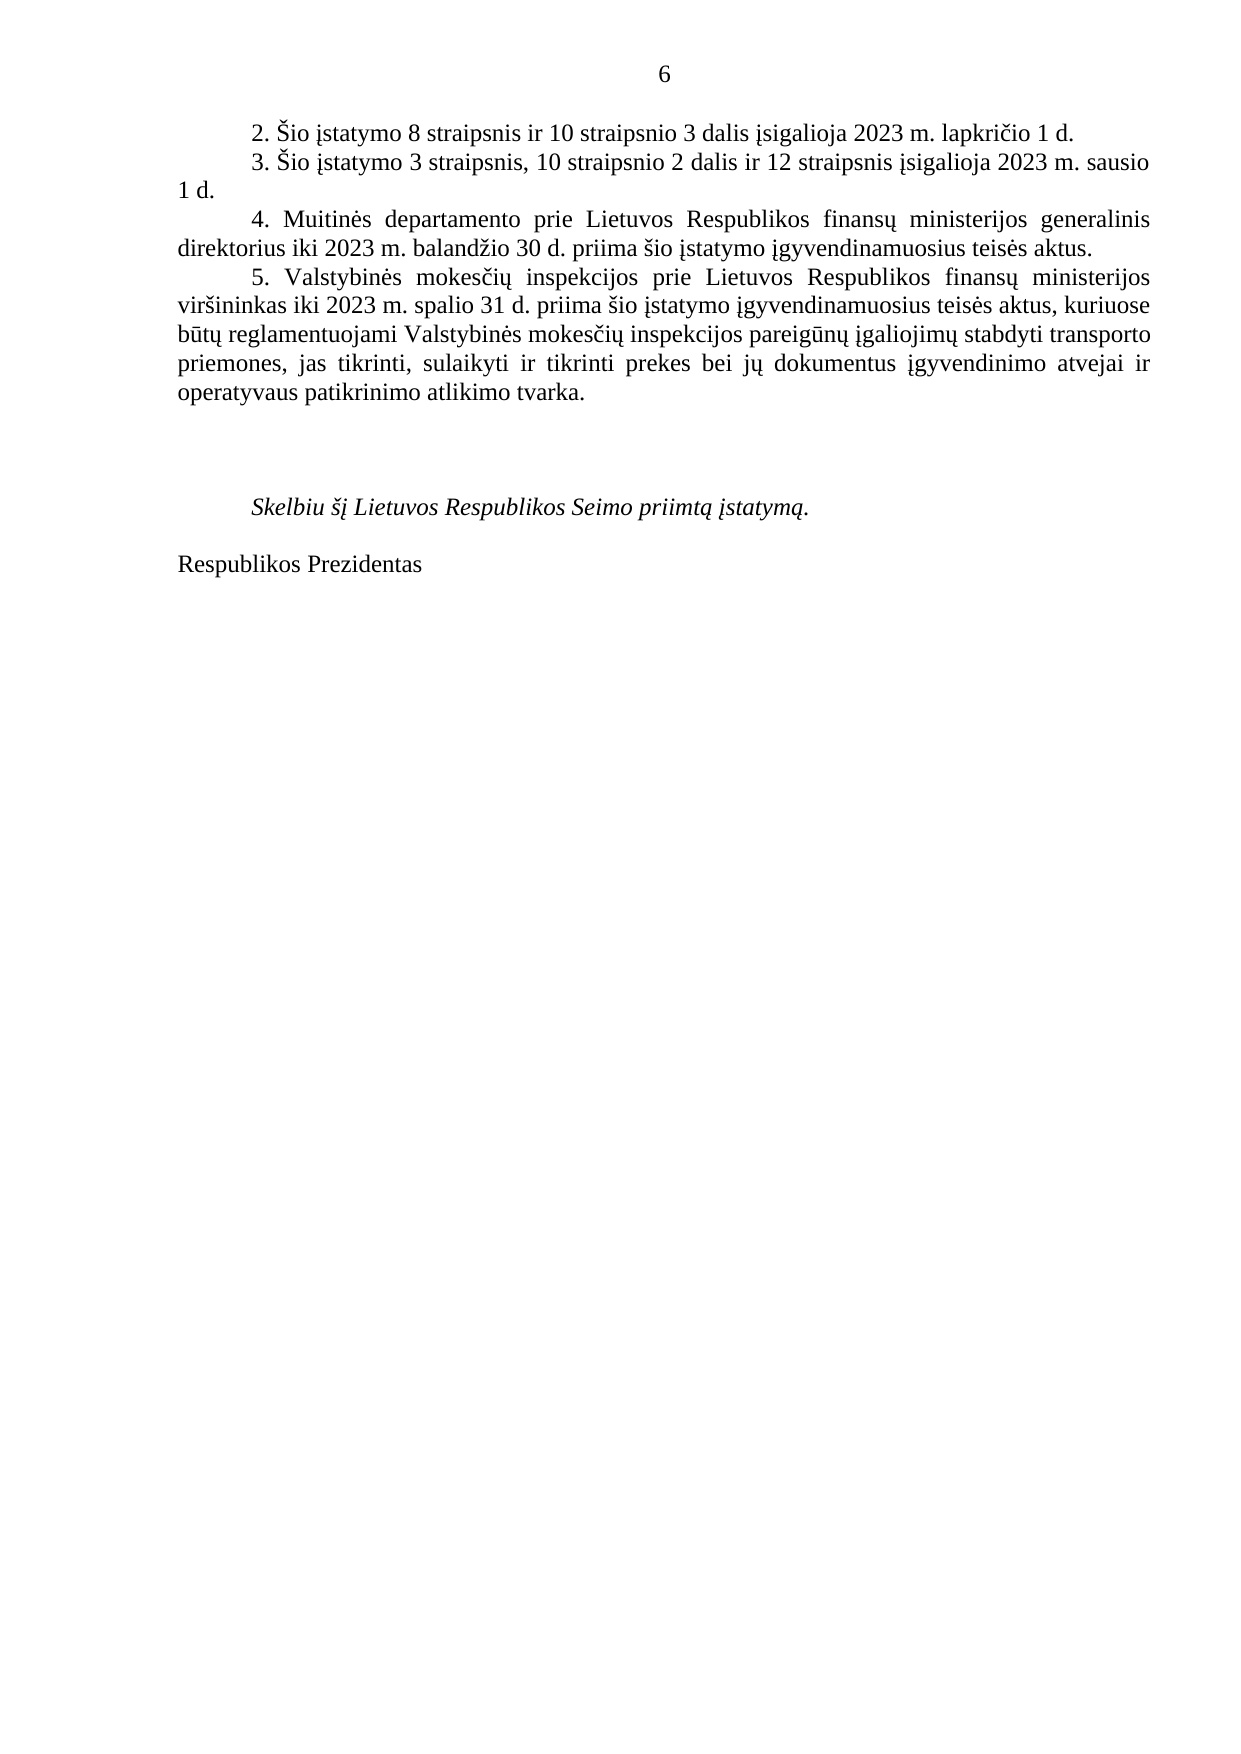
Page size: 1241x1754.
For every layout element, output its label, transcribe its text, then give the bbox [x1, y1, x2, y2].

text 2. Šio įstatymo 8 straipsnis ir 10 straipsnio 3 dalis įsigalioja 2023 m. lapkričio 1 d. [177, 118, 1152, 147]
text 5. Valstybinės mokesčių inspekcijos prie Lietuvos Respublikos finansų ministerijos viršininkas iki 2023 m. spalio 31 d. priima šio įstatymo įgyvendinamuosius teisės aktus, kuriuose būtų reglamentuojami Valstybinės mokesčių inspekcijos pareigūnų įgaliojimų stabdyti transporto priemones, jas tikrinti, sulaikyti ir tikrinti prekes bei jų dokumentus įgyvendinimo atvejai ir operatyvaus patikrinimo atlikimo tvarka. [177, 262, 1152, 406]
text Respublikos Prezidentas [177, 549, 1152, 578]
text 4. Muitinės departamento prie Lietuvos Respublikos finansų ministerijos generalinis direktorius iki 2023 m. balandžio 30 d. priima šio įstatymo įgyvendinamuosius teisės aktus. [177, 204, 1152, 262]
text 3. Šio įstatymo 3 straipsnis, 10 straipsnio 2 dalis ir 12 straipsnis įsigalioja 2023 m. sausio 1 d. [177, 147, 1152, 204]
text Skelbiu šį Lietuvos Respublikos Seimo priimtą įstatymą. [177, 492, 1152, 521]
